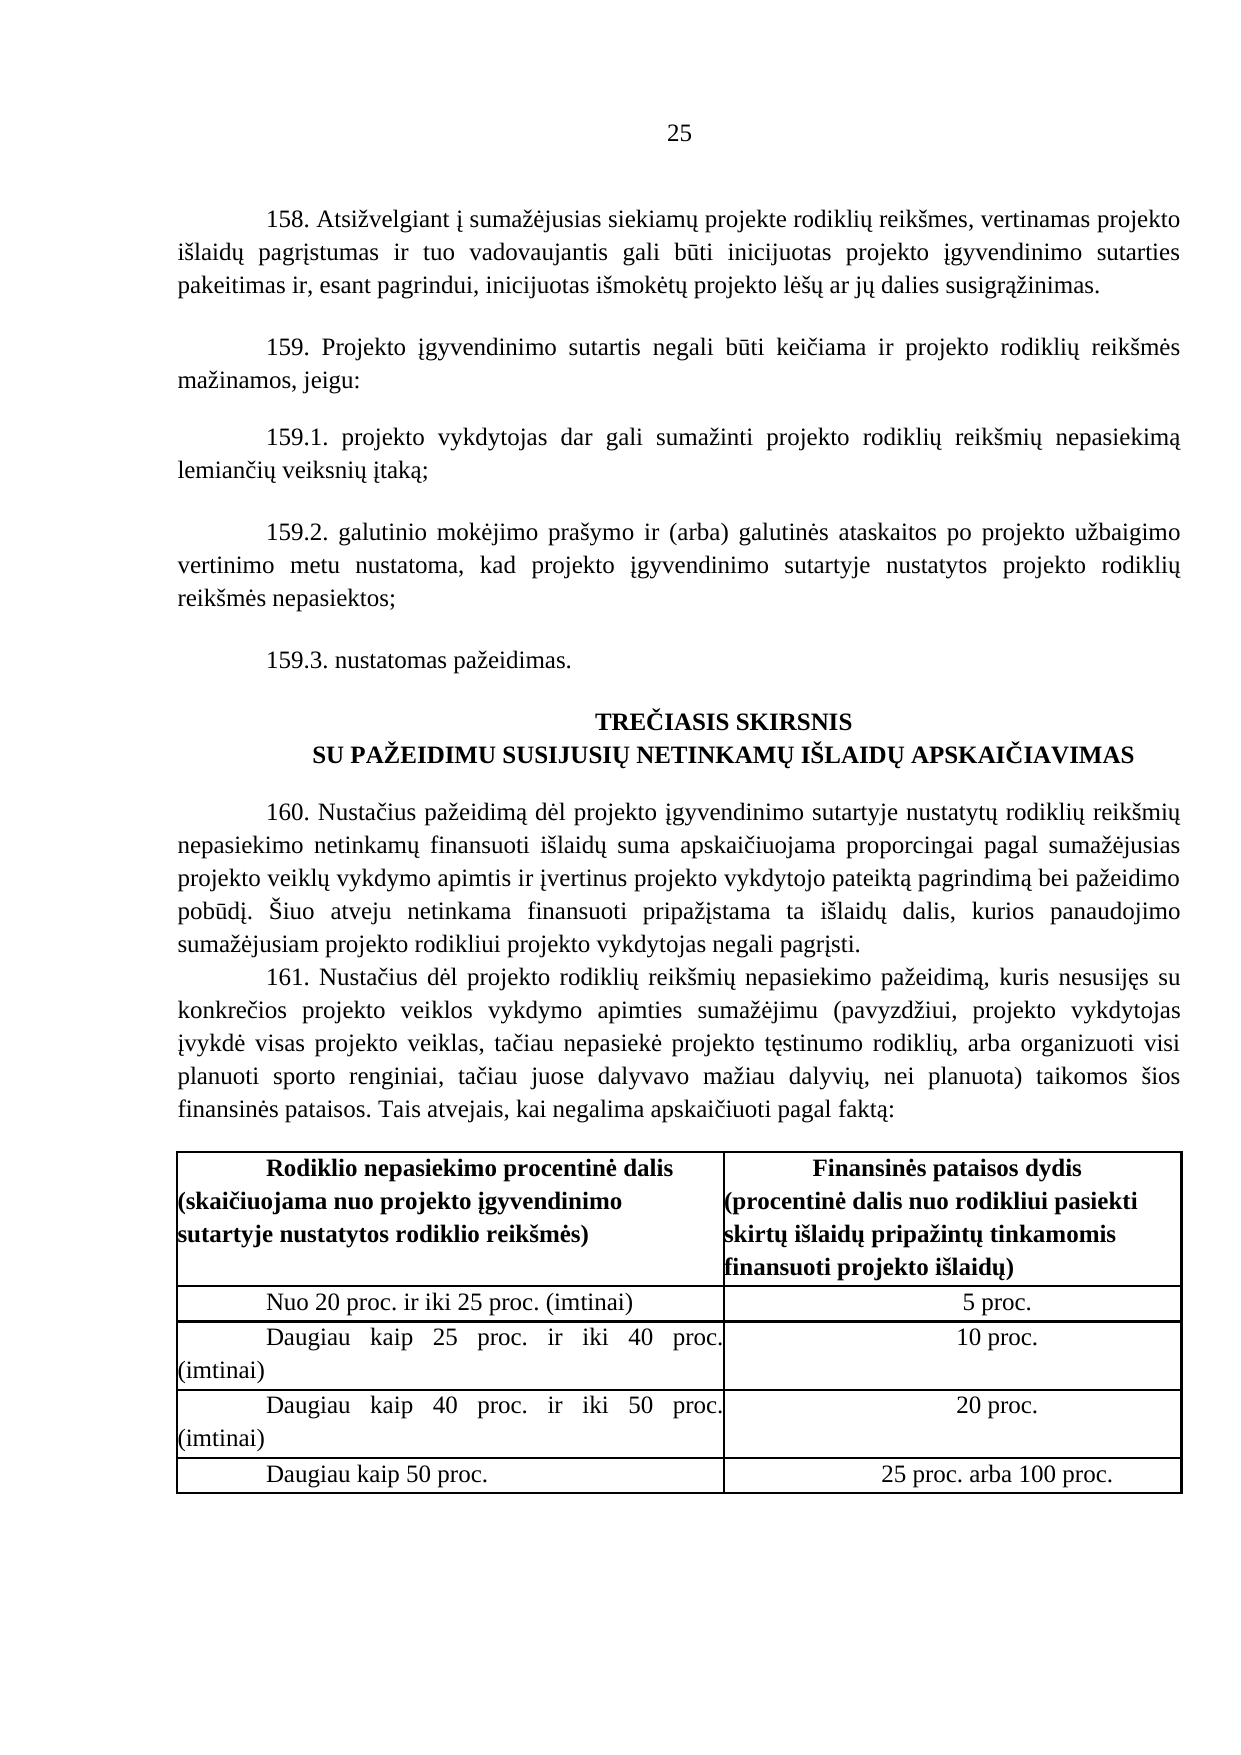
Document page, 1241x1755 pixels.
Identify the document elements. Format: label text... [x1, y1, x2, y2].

table_cell 5 proc. [725, 1287, 1180, 1320]
table_cell Daugiau kaip 25 proc. ir iki 40 proc. (imtinai) [178, 1323, 723, 1388]
text 159.2. galutinio mokėjimo prašymo ir (arba) galutinės ataskaitos po projekto užbaigimo vertinimo metu nustatoma, kad projekto įgyvendinimo sutartyje nustatytos projekto rodiklių reikšmės nepasiektos; [177, 517, 1181, 612]
table_cell Nuo 20 proc. ir iki 25 proc. (imtinai) [178, 1287, 723, 1320]
table_cell 25 proc. arba 100 proc. [725, 1459, 1180, 1492]
table_cell Daugiau kaip 50 proc. [178, 1459, 723, 1492]
text SU PAŽEIDIMU SUSIJUSIŲ NETINKAMŲ IŠLAIDŲ APSKAIČIAVIMAS [177, 740, 1181, 768]
text TREČIASIS SKIRSNIS [177, 707, 1181, 735]
text 159.1. projekto vykdytojas dar gali sumažinti projekto rodiklių reikšmių nepasiekimą lemiančių veiksnių įtaką; [177, 422, 1181, 484]
table_cell 20 proc. [725, 1391, 1180, 1457]
table_cell Daugiau kaip 40 proc. ir iki 50 proc. (imtinai) [178, 1391, 723, 1457]
text 160. Nustačius pažeidimą dėl projekto įgyvendinimo sutartyje nustatytų rodiklių reikšmių nepasiekimo netinkamų finansuoti išlaidų suma apskaičiuojama proporcingai pagal sumažėjusias projekto veiklų vykdymo apimtis ir įvertinus projekto vykdytojo pateiktą pagrindimą bei pažeidimo pobūdį. Šiuo atveju netinkama finansuoti pripažįstama ta išlaidų dalis, kurios panaudojimo sumažėjusiam projekto rodikliui projekto vykdytojas negali pagrįsti. [177, 797, 1181, 958]
table_cell 10 proc. [725, 1323, 1180, 1388]
table_header Finansinės pataisos dydis (procentinė dalis nuo rodikliui pasiekti skirtų išlaidų pripažintų tinkamomis finansuoti projekto išlaidų) [725, 1153, 1180, 1285]
table_header Rodiklio nepasiekimo procentinė dalis (skaičiuojama nuo projekto įgyvendinimo sutartyje nustatytos rodiklio reikšmės) [178, 1153, 723, 1285]
text 159.3. nustatomas pažeidimas. [177, 645, 1181, 674]
text 161. Nustačius dėl projekto rodiklių reikšmių nepasiekimo pažeidimą, kuris nesusijęs su konkrečios projekto veiklos vykdymo apimties sumažėjimu (pavyzdžiui, projekto vykdytojas įvykdė visas projekto veiklas, tačiau nepasiekė projekto tęstinumo rodiklių, arba organizuoti visi planuoti sporto renginiai, tačiau juose dalyvavo mažiau dalyvių, nei planuota) taikomos šios finansinės pataisos. Tais atvejais, kai negalima apskaičiuoti pagal faktą: [177, 962, 1181, 1123]
text 158. Atsižvelgiant į sumažėjusias siekiamų projekte rodiklių reikšmes, vertinamas projekto išlaidų pagrįstumas ir tuo vadovaujantis gali būti inicijuotas projekto įgyvendinimo sutarties pakeitimas ir, esant pagrindui, inicijuotas išmokėtų projekto lėšų ar jų dalies susigrąžinimas. [177, 204, 1181, 299]
text 159. Projekto įgyvendinimo sutartis negali būti keičiama ir projekto rodiklių reikšmės mažinamos, jeigu: [177, 332, 1181, 394]
